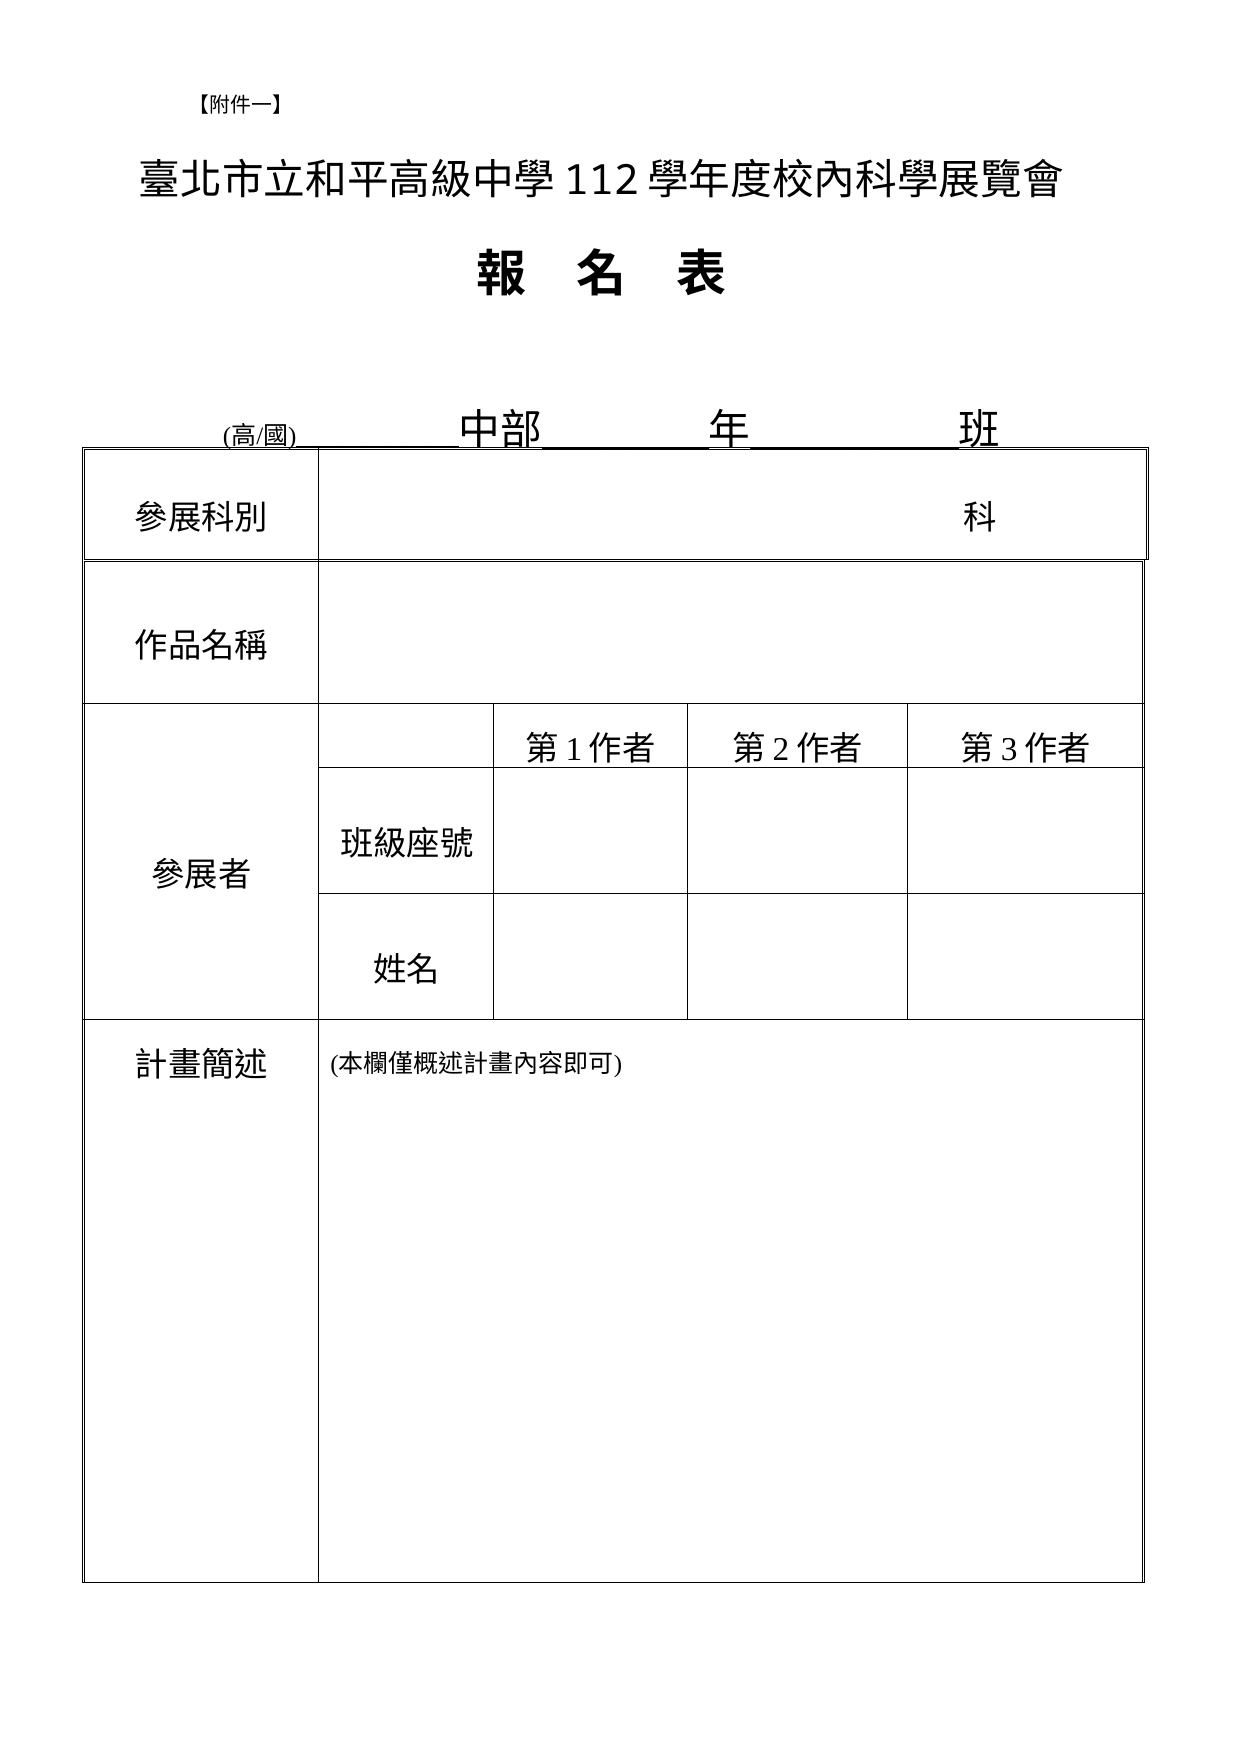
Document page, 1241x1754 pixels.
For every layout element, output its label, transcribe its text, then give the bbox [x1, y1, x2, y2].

table_cell [319, 562, 1142, 703]
table_cell [908, 894, 1142, 1019]
table_cell 第2作者 [688, 704, 907, 767]
table_cell 第3作者 [908, 704, 1142, 767]
table_cell [688, 768, 907, 893]
text (高/國)_____________中部________年__________班 [129, 385, 1087, 447]
table_cell 參展者 [85, 704, 318, 1019]
table_cell [688, 894, 907, 1019]
table_header 參展科別 [85, 450, 318, 559]
table_cell [319, 704, 493, 767]
table_cell 第1作者 [494, 704, 687, 767]
table_cell [494, 768, 687, 893]
table_cell (本欄僅概述計畫內容即可) [319, 1020, 1142, 1582]
table_cell [908, 768, 1142, 893]
text 報 名 表 [115, 197, 1087, 322]
table_cell 班級座號 [319, 768, 493, 893]
table_cell 姓名 [319, 894, 493, 1019]
text 臺北市立和平高級中學112學年度校內科學展覽會 [115, 135, 1087, 197]
table_header 科 [319, 450, 1146, 559]
table_cell 計畫簡述 [85, 1020, 318, 1582]
table_cell [494, 894, 687, 1019]
table_cell 作品名稱 [85, 562, 318, 703]
